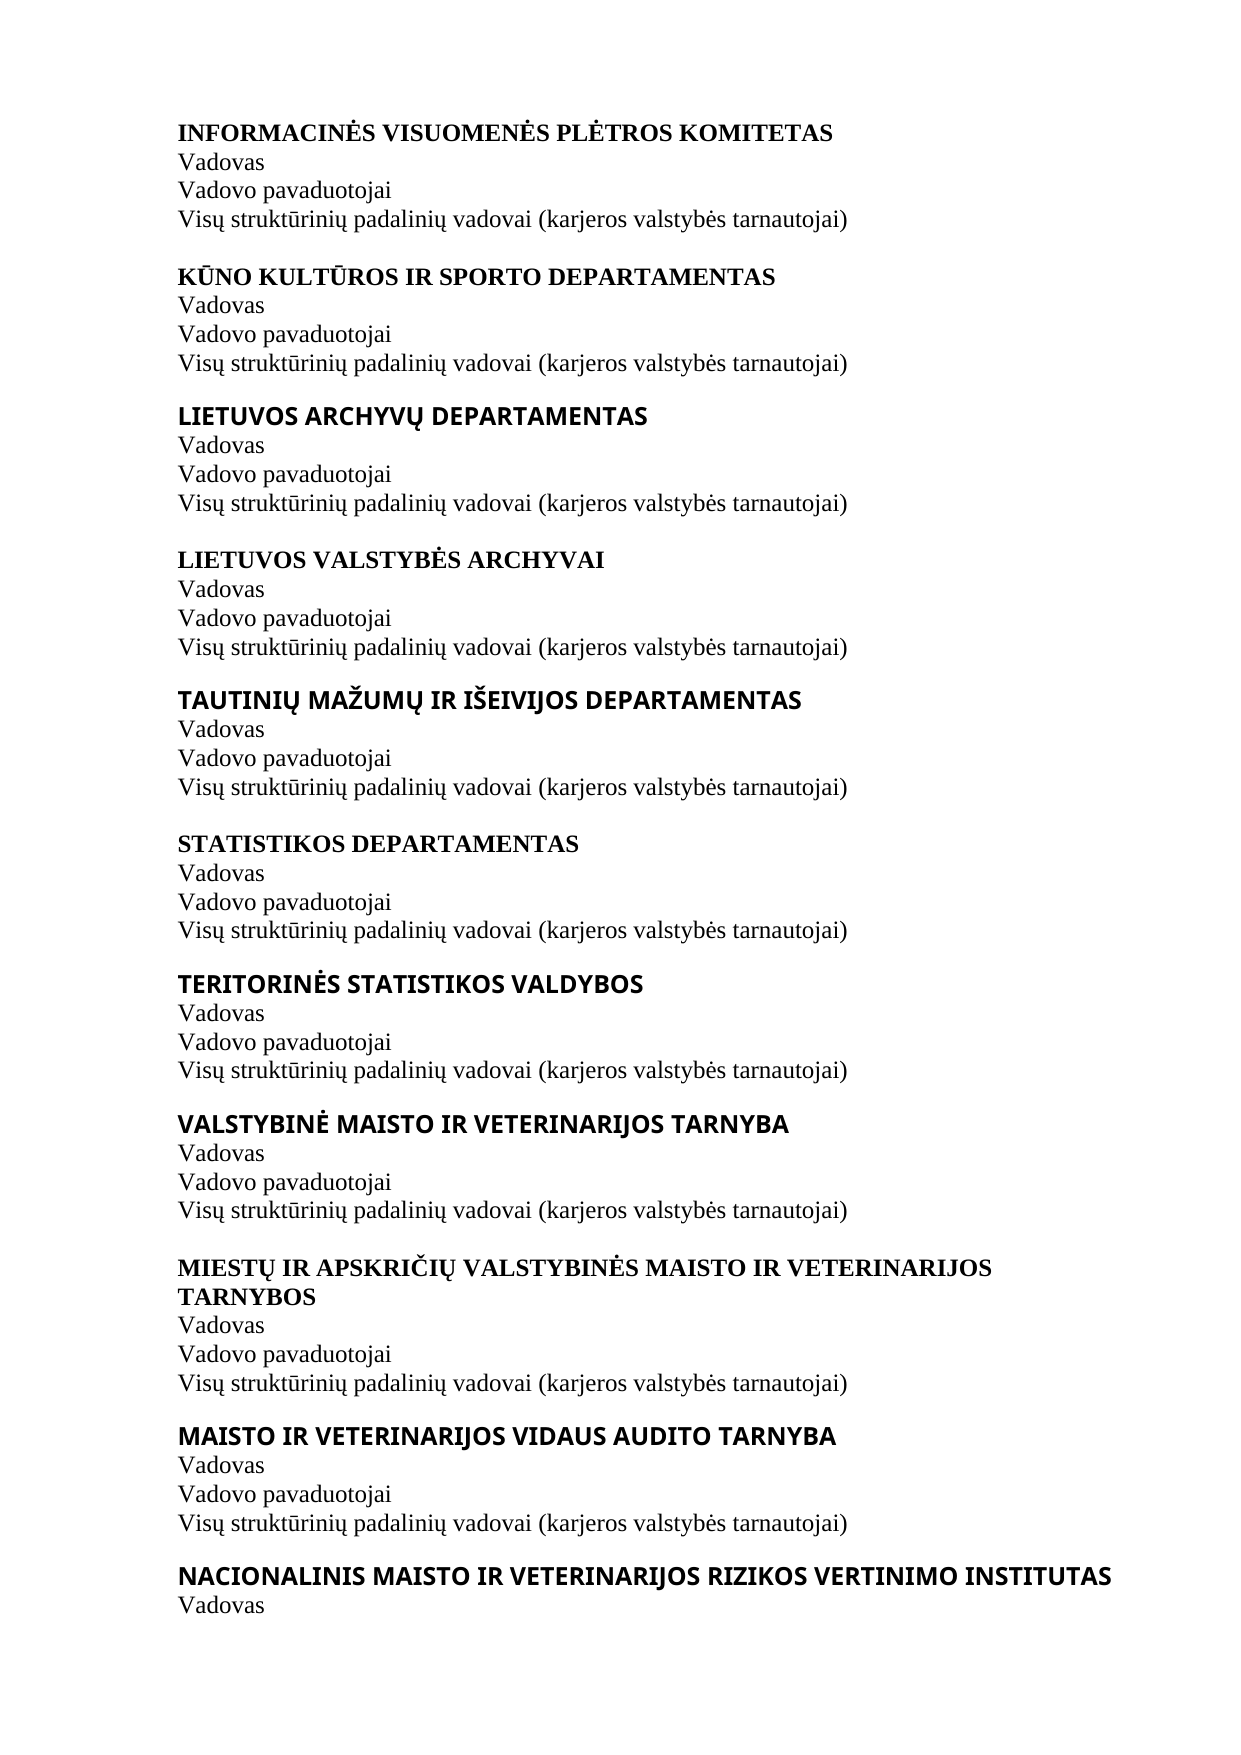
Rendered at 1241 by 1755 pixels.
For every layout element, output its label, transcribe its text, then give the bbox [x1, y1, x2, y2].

text Vadovas [177, 1591, 1122, 1619]
text Visų struktūrinių padalinių vadovai (karjeros valstybės tarnautojai) [177, 916, 1122, 944]
text Vadovo pavaduotojai [177, 176, 1122, 204]
text LIETUVOS VALSTYBĖS ARCHYVAI [177, 546, 1122, 574]
text Vadovas [177, 714, 1122, 743]
text INFORMACINĖS VISUOMENĖS PLĖTROS KOMITETAS [177, 118, 1122, 147]
text Vadovo pavaduotojai [177, 1027, 1122, 1056]
text Visų struktūrinių padalinių vadovai (karjeros valstybės tarnautojai) [177, 204, 1122, 233]
text NACIONALINIS MAISTO IR VETERINARIJOS RIZIKOS VERTINIMO INSTITUTAS [177, 1566, 1122, 1591]
text Visų struktūrinių padalinių vadovai (karjeros valstybės tarnautojai) [177, 488, 1122, 517]
text STATISTIKOS DEPARTAMENTAS [177, 829, 1122, 858]
text Visų struktūrinių padalinių vadovai (karjeros valstybės tarnautojai) [177, 1056, 1122, 1084]
text Vadovas [177, 574, 1122, 603]
text Visų struktūrinių padalinių vadovai (karjeros valstybės tarnautojai) [177, 772, 1122, 801]
text Vadovo pavaduotojai [177, 887, 1122, 916]
text MIESTŲ IR APSKRIČIŲ VALSTYBINĖS MAISTO IR VETERINARIJOS TARNYBOS [177, 1253, 1122, 1311]
text Vadovo pavaduotojai [177, 1339, 1122, 1368]
text Vadovas [177, 1311, 1122, 1339]
text Visų struktūrinių padalinių vadovai (karjeros valstybės tarnautojai) [177, 348, 1122, 377]
text Vadovas [177, 1138, 1122, 1167]
text Vadovo pavaduotojai [177, 459, 1122, 488]
text Visų struktūrinių padalinių vadovai (karjeros valstybės tarnautojai) [177, 1368, 1122, 1397]
text Vadovas [177, 147, 1122, 176]
text TAUTINIŲ MAŽUMŲ IR IŠEIVIJOS DEPARTAMENTAS [177, 689, 1122, 714]
text Visų struktūrinių padalinių vadovai (karjeros valstybės tarnautojai) [177, 1508, 1122, 1537]
text Visų struktūrinių padalinių vadovai (karjeros valstybės tarnautojai) [177, 1196, 1122, 1224]
text Vadovas [177, 858, 1122, 887]
text Vadovas [177, 998, 1122, 1027]
text MAISTO IR VETERINARIJOS VIDAUS AUDITO TARNYBA [177, 1426, 1122, 1451]
text VALSTYBINĖ MAISTO IR VETERINARIJOS TARNYBA [177, 1113, 1122, 1138]
text KŪNO KULTŪROS IR SPORTO DEPARTAMENTAS [177, 262, 1122, 291]
text Visų struktūrinių padalinių vadovai (karjeros valstybės tarnautojai) [177, 632, 1122, 661]
text LIETUVOS ARCHYVŲ DEPARTAMENTAS [177, 406, 1122, 431]
text Vadovas [177, 291, 1122, 319]
text Vadovo pavaduotojai [177, 743, 1122, 772]
text Vadovo pavaduotojai [177, 603, 1122, 632]
text TERITORINĖS STATISTIKOS VALDYBOS [177, 973, 1122, 998]
text Vadovas [177, 1451, 1122, 1479]
text Vadovo pavaduotojai [177, 1479, 1122, 1508]
text Vadovo pavaduotojai [177, 1167, 1122, 1196]
text Vadovas [177, 431, 1122, 459]
text Vadovo pavaduotojai [177, 319, 1122, 348]
